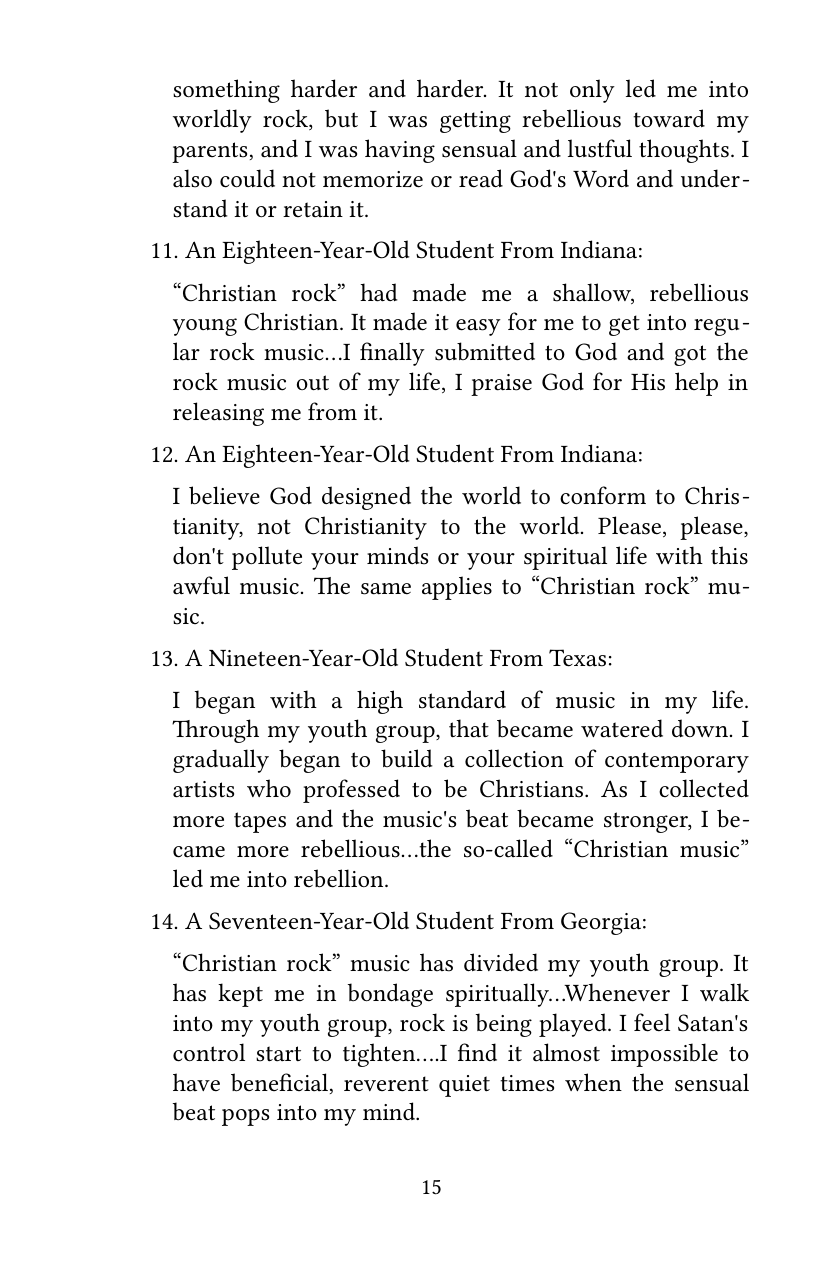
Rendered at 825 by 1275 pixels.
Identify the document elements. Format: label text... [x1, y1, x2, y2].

list An Eighteen-Year-Old Student From Indiana: [150, 237, 750, 265]
list “Christian rock” music has divided my youth group. It has kept me in bondage spiritually...Whenever I walk into my youth group, rock is being played. I feel Satan's control start to tighten....I find it almost impossible to have beneficial, reverent quiet times when the sensual beat pops into my mind. [150, 949, 750, 1127]
list I began with a high standard of music in my life. Through my youth group, that became watered down. I gradually began to build a collection of contemporary artists who professed to be Christians. As I collected more tapes and the music's beat became stronger, I be­came more rebellious...the so-called “Christian music” led me into rebellion. [150, 686, 750, 893]
list I believe God designed the world to conform to Chris­tianity, not Christianity to the world. Please, please, don't pollute your minds or your spiritual life with this awful music. The same applies to “Christian rock” mu­sic. [150, 482, 750, 630]
list A Seventeen-Year-Old Student From Georgia: [150, 907, 750, 936]
list “Christian rock” had made me a shallow, rebellious young Christian. It made it easy for me to get into regu­lar rock music...I finally submitted to God and got the rock music out of my life, I praise God for His help in releasing me from it. [150, 278, 750, 427]
list An Eighteen-Year-Old Student From Indiana: [150, 440, 750, 469]
list something harder and harder. It not only led me into worldly rock, but I was getting rebellious toward my parents, and I was having sensual and lustful thoughts. I also could not memorize or read God's Word and under­stand it or retain it. [150, 75, 750, 223]
list A Nineteen-Year-Old Student From Texas: [150, 644, 750, 672]
